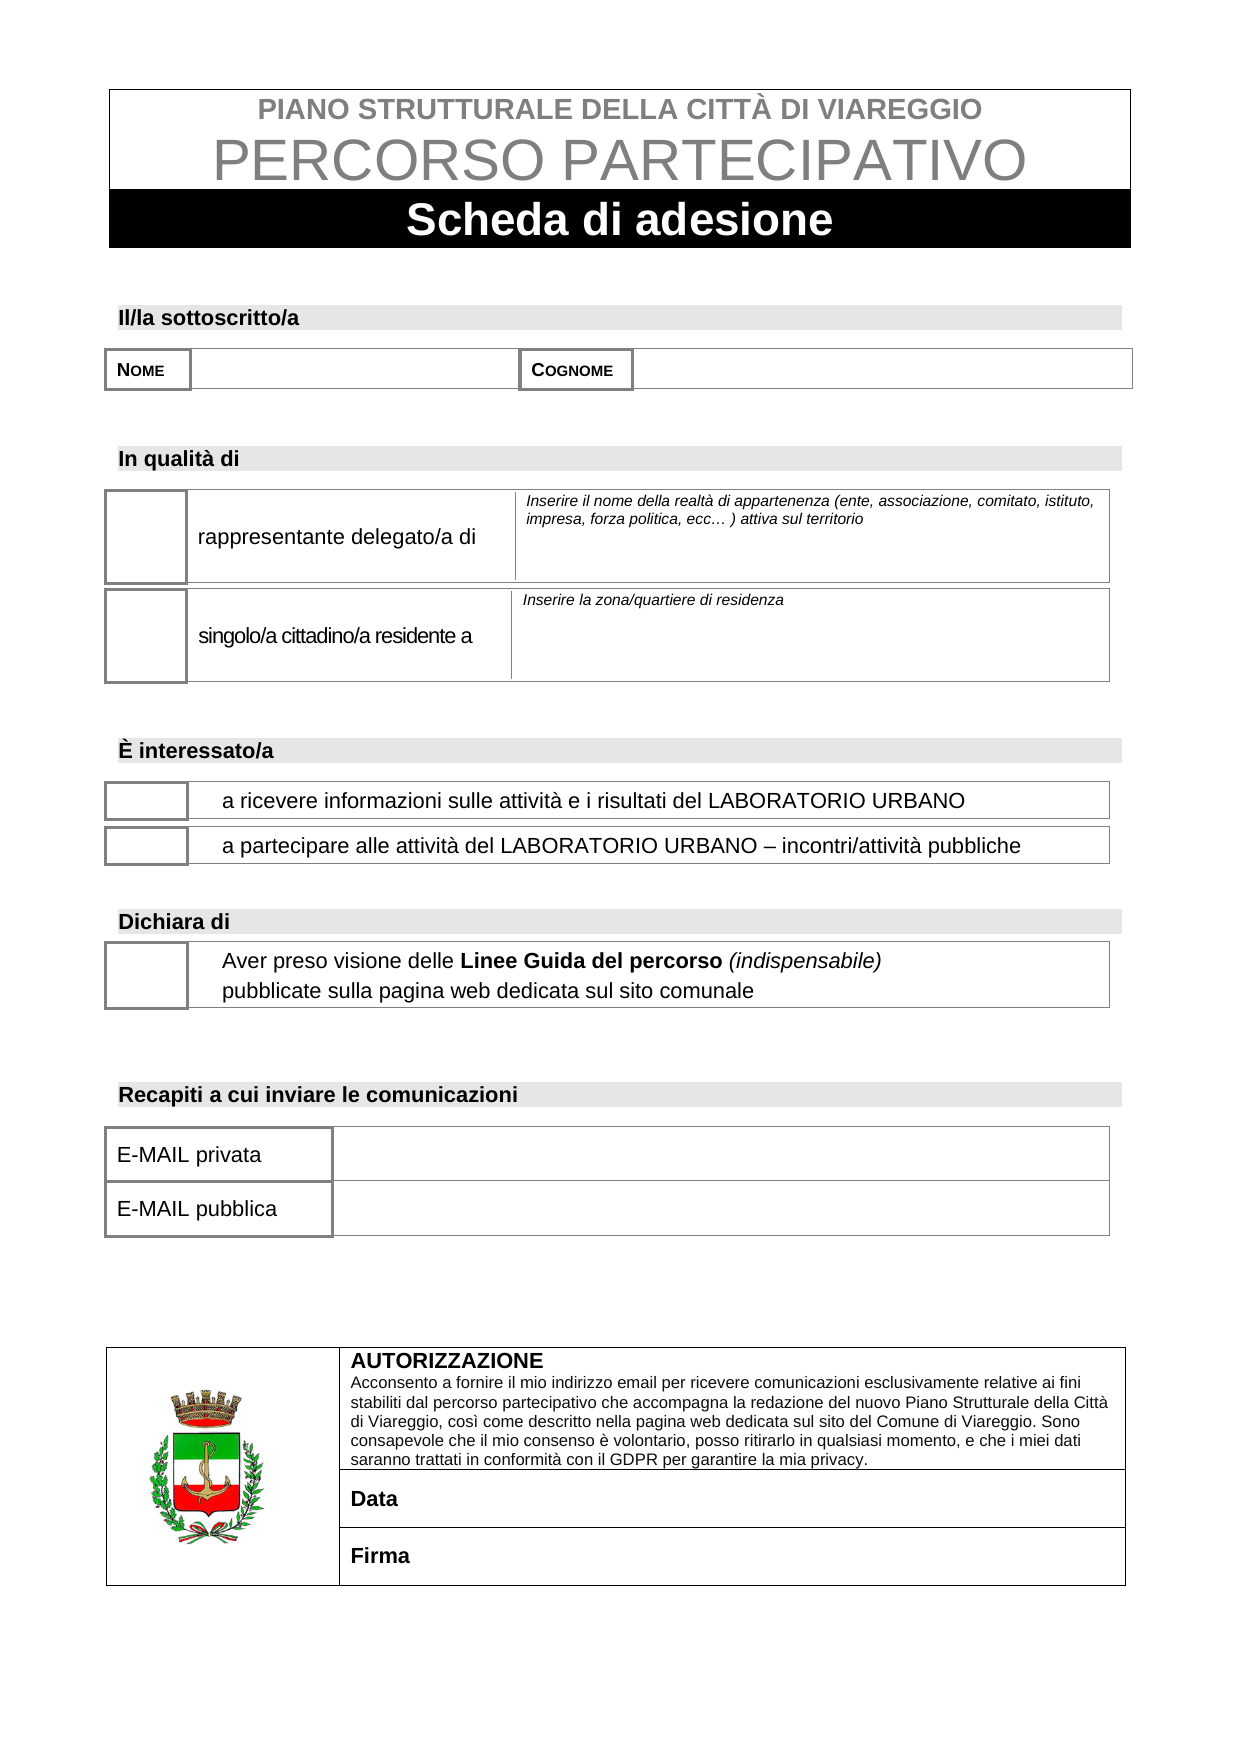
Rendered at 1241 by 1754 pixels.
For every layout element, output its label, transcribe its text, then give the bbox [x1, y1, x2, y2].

table_header [107, 944, 186, 1007]
text Dichiara di [118, 909, 1122, 934]
text Il/la sottoscritto/a [118, 305, 1122, 330]
table_header AUTORIZZAZIONE Acconsento a fornire il mio indirizzo email per ricevere comunicazioni esclusivamente relative ai fini stabiliti dal percorso partecipativo che accompagna la redazione del nuovo Piano Strutturale della Città di Viareggio, così come descritto nella pagina web dedicata sul sito del Comune di Viareggio. Sono consapevole che il mio consenso è volontario, posso ritirarlo in qualsiasi momento, e che i miei dati saranno trattati in conformità con il GDPR per garantire la mia privacy. [340, 1348, 1125, 1469]
table_header Inserire il nome della realtà di appartenenza (ente, associazione, comitato, istituto, impresa, forza politica, ecc… ) attiva sul territorio [515, 490, 1109, 582]
table_header [192, 349, 518, 388]
picture [117, 1388, 294, 1545]
table_header [107, 829, 186, 862]
table_header [107, 1348, 339, 1584]
table_header E-MAIL privata [107, 1129, 331, 1180]
table_header [107, 784, 186, 818]
table_cell [334, 1181, 1109, 1235]
table_cell E-MAIL pubblica [107, 1183, 331, 1235]
table_header [107, 591, 185, 681]
table_header Inserire la zona/quartiere di residenza [511, 589, 1109, 681]
table_header rappresentante delegato/a di [188, 490, 515, 582]
table_header Aver preso visione delle Linee Guida del percorso (indispensabile) pubblicate sulla pagina web dedicata sul sito comunale [189, 942, 1109, 1007]
table_header a ricevere informazioni sulle attività e i risultati del LABORATORIO URBANO [189, 782, 1109, 818]
table_header Nome [107, 351, 189, 388]
table_header a partecipare alle attività del LABORATORIO URBANO – incontri/attività pubbliche [189, 827, 1109, 862]
text Recapiti a cui inviare le comunicazioni [118, 1082, 1122, 1107]
table_cell Data [340, 1470, 1125, 1527]
table_header Cognome [522, 351, 631, 388]
table_header [334, 1127, 1109, 1180]
text PIANO STRUTTURALE DELLA CITTÀ DI VIAREGGIO [110, 90, 1130, 125]
text Scheda di adesione [110, 189, 1130, 247]
table_header singolo/a cittadino/a residente a [188, 589, 511, 681]
table_header [634, 349, 1132, 388]
text PERCORSO PARTECIPATIVO [118, 125, 1122, 189]
table_header [107, 492, 185, 582]
text È interessato/a [118, 738, 1122, 763]
table_cell Firma [340, 1528, 1125, 1584]
text In qualità di [118, 446, 1122, 471]
